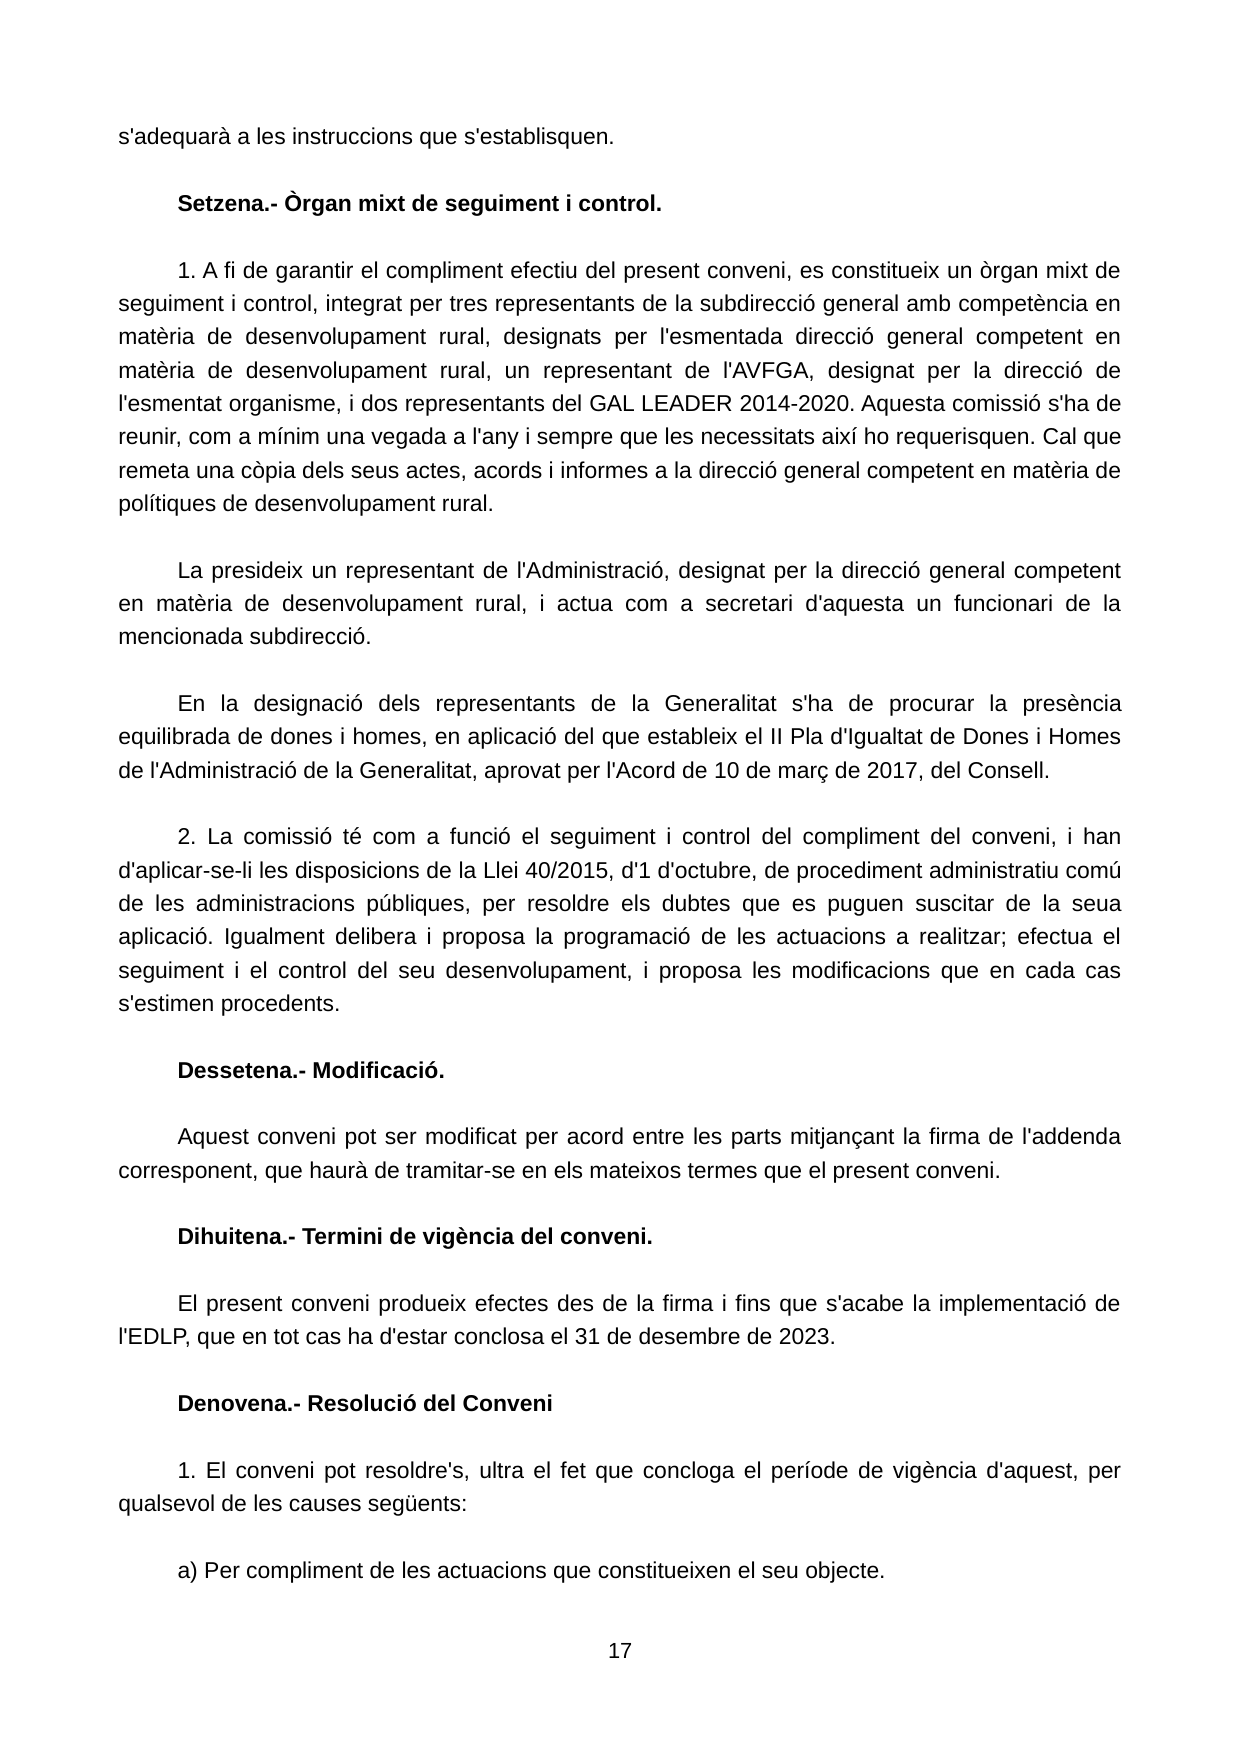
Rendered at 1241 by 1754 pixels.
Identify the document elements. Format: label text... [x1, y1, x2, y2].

text La presideix un representant de l'Administració, designat per la direcció general competent en matèria de desenvolupament rural, i actua com a secretari d'aquesta un funcionari de la mencionada subdirecció. [118, 551, 1122, 651]
text 2. La comissió té com a funció el seguiment i control del compliment del conveni, i han d'aplicar-se-li les disposicions de la Llei 40/2015, d'1 d'octubre, de procediment administratiu comú de les administracions públiques, per resoldre els dubtes que es puguen suscitar de la seua aplicació. Igualment delibera i proposa la programació de les actuacions a realitzar; efectua el seguiment i el control del seu desenvolupament, i proposa les modificacions que en cada cas s'estimen procedents. [118, 818, 1122, 1018]
text a) Per compliment de les actuacions que constitueixen el seu objecte. [177, 1551, 1122, 1585]
text 1. El conveni pot resoldre's, ultra el fet que concloga el període de vigència d'aquest, per qualsevol de les causes següents: [118, 1451, 1122, 1518]
text Dihuitena.- Termini de vigència del conveni. [118, 1218, 1122, 1251]
text Setzena.- Òrgan mixt de seguiment i control. [118, 185, 1122, 218]
text El present conveni produeix efectes des de la firma i fins que s'acabe la implementació de l'EDLP, que en tot cas ha d'estar conclosa el 31 de desembre de 2023. [118, 1285, 1122, 1351]
text Dessetena.- Modificació. [118, 1051, 1122, 1085]
text 1. A fi de garantir el compliment efectiu del present conveni, es constitueix un òrgan mixt de seguiment i control, integrat per tres representants de la subdirecció general amb competència en matèria de desenvolupament rural, designats per l'esmentada direcció general competent en matèria de desenvolupament rural, un representant de l'AVFGA, designat per la direcció de l'esmentat organisme, i dos representants del GAL LEADER 2014-2020. Aquesta comissió s'ha de reunir, com a mínim una vegada a l'any i sempre que les necessitats així ho requerisquen. Cal que remeta una còpia dels seus actes, acords i informes a la direcció general competent en matèria de polítiques de desenvolupament rural. [118, 251, 1122, 518]
text s'adequarà a les instruccions que s'establisquen. [118, 118, 1122, 151]
text En la designació dels representants de la Generalitat s'ha de procurar la presència equilibrada de dones i homes, en aplicació del que estableix el II Pla d'Igualtat de Dones i Homes de l'Administració de la Generalitat, aprovat per l'Acord de 10 de març de 2017, del Consell. [118, 685, 1122, 785]
text Denovena.- Resolució del Conveni [118, 1385, 1122, 1418]
text Aquest conveni pot ser modificat per acord entre les parts mitjançant la firma de l'addenda corresponent, que haurà de tramitar-se en els mateixos termes que el present conveni. [118, 1118, 1122, 1185]
